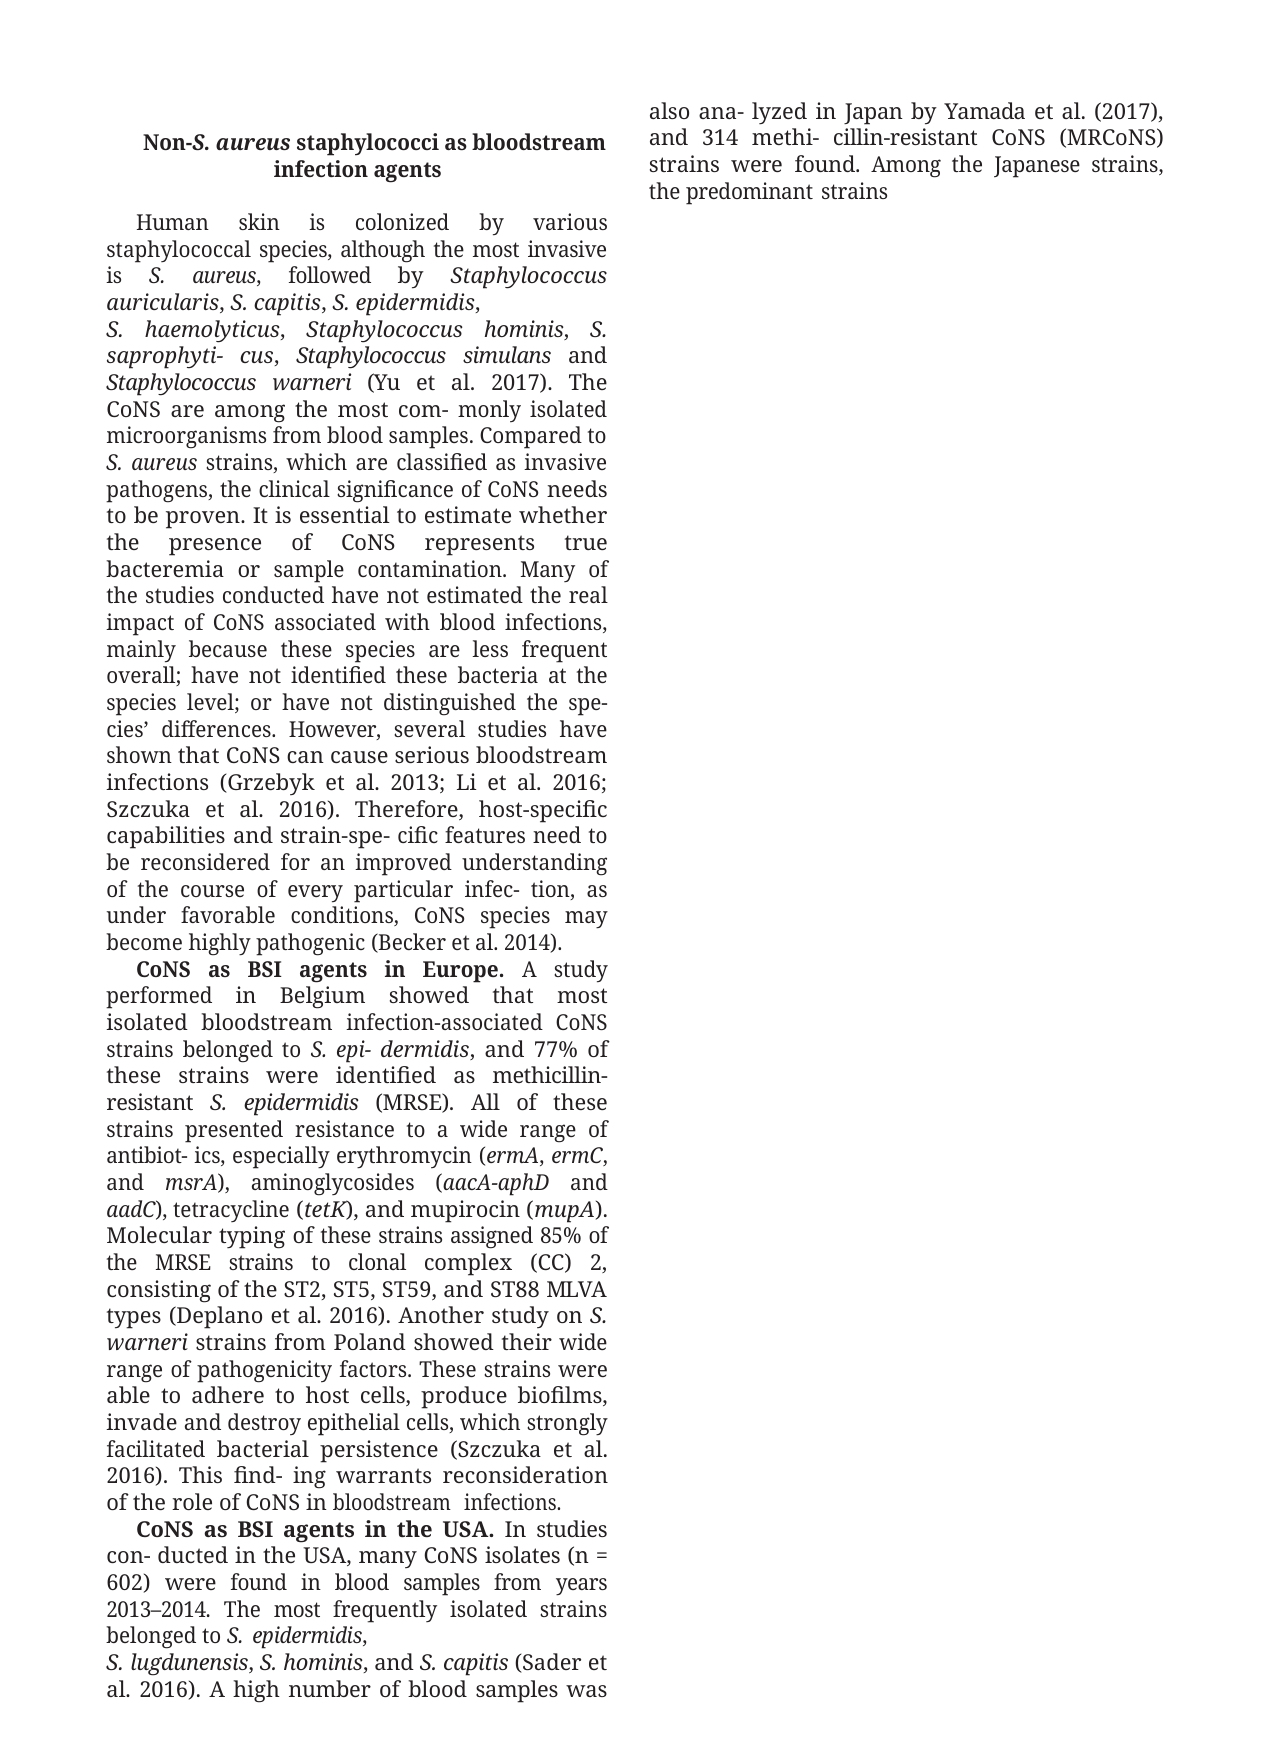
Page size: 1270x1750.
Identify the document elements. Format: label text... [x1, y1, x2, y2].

text Human skin is colonized by various staphylococcal species, although the most invasive is S. aureus, followed by Staphylococcus auricularis, S. capitis, S. epidermidis, [106, 209, 607, 316]
subtitle Non-S. aureus staphylococci as bloodstream infection agents [143, 129, 620, 182]
text S. lugdunensis, S. hominis, and S. capitis (Sader et al. 2016). A high number of blood samples was [106, 1649, 607, 1702]
text S. haemolyticus, Staphylococcus hominis, S. saprophyti- cus, Staphylococcus simulans and Staphylococcus warneri (Yu et al. 2017). The CoNS are among the most com- monly isolated microorganisms from blood samples. Compared to S. aureus strains, which are classified as invasive pathogens, the clinical significance of CoNS needs to be proven. It is essential to estimate whether the presence of CoNS represents true bacteremia or sample contamination. Many of the studies conducted have not estimated the real impact of CoNS associated with blood infections, mainly because these species are less frequent overall; have not identified these bacteria at the species level; or have not distinguished the spe- cies’ differences. However, several studies have shown that CoNS can cause serious bloodstream infections (Grzebyk et al. 2013; Li et al. 2016; Szczuka et al. 2016). Therefore, host-specific capabilities and strain-spe- cific features need to be reconsidered for an improved understanding of the course of every particular infec- tion, as under favorable conditions, CoNS species may become highly pathogenic (Becker et al. 2014). [106, 316, 608, 956]
text CoNS as BSI agents in Europe. A study performed in Belgium showed that most isolated bloodstream infection-associated CoNS strains belonged to S. epi- dermidis, and 77% of these strains were identified as methicillin-resistant S. epidermidis (MRSE). All of these strains presented resistance to a wide range of antibiot- ics, especially erythromycin (ermA, ermC, and msrA), aminoglycosides (aacA-aphD and aadC), tetracycline (tetK), and mupirocin (mupA). Molecular typing of these strains assigned 85% of the MRSE strains to clonal complex (CC) 2, consisting of the ST2, ST5, ST59, and ST88 MLVA types (Deplano et al. 2016). Another study on S. warneri strains from Poland showed their wide range of pathogenicity factors. These strains were able to adhere to host cells, produce biofilms, invade and destroy epithelial cells, which strongly facilitated bacterial persistence (Szczuka et al. 2016). This find- ing warrants reconsideration of the role of CoNS in bloodstream infections. [106, 956, 608, 1516]
text CoNS as BSI agents in the USA. In studies con- ducted in the USA, many CoNS isolates (n = 602) were found in blood samples from years 2013–2014. The most frequently isolated strains belonged to S. epidermidis, [106, 1516, 608, 1649]
text also ana- lyzed in Japan by Yamada et al. (2017), and 314 methi- cillin-resistant CoNS (MRCoNS) strains were found. Among the Japanese strains, the predominant strains [649, 98, 1164, 204]
